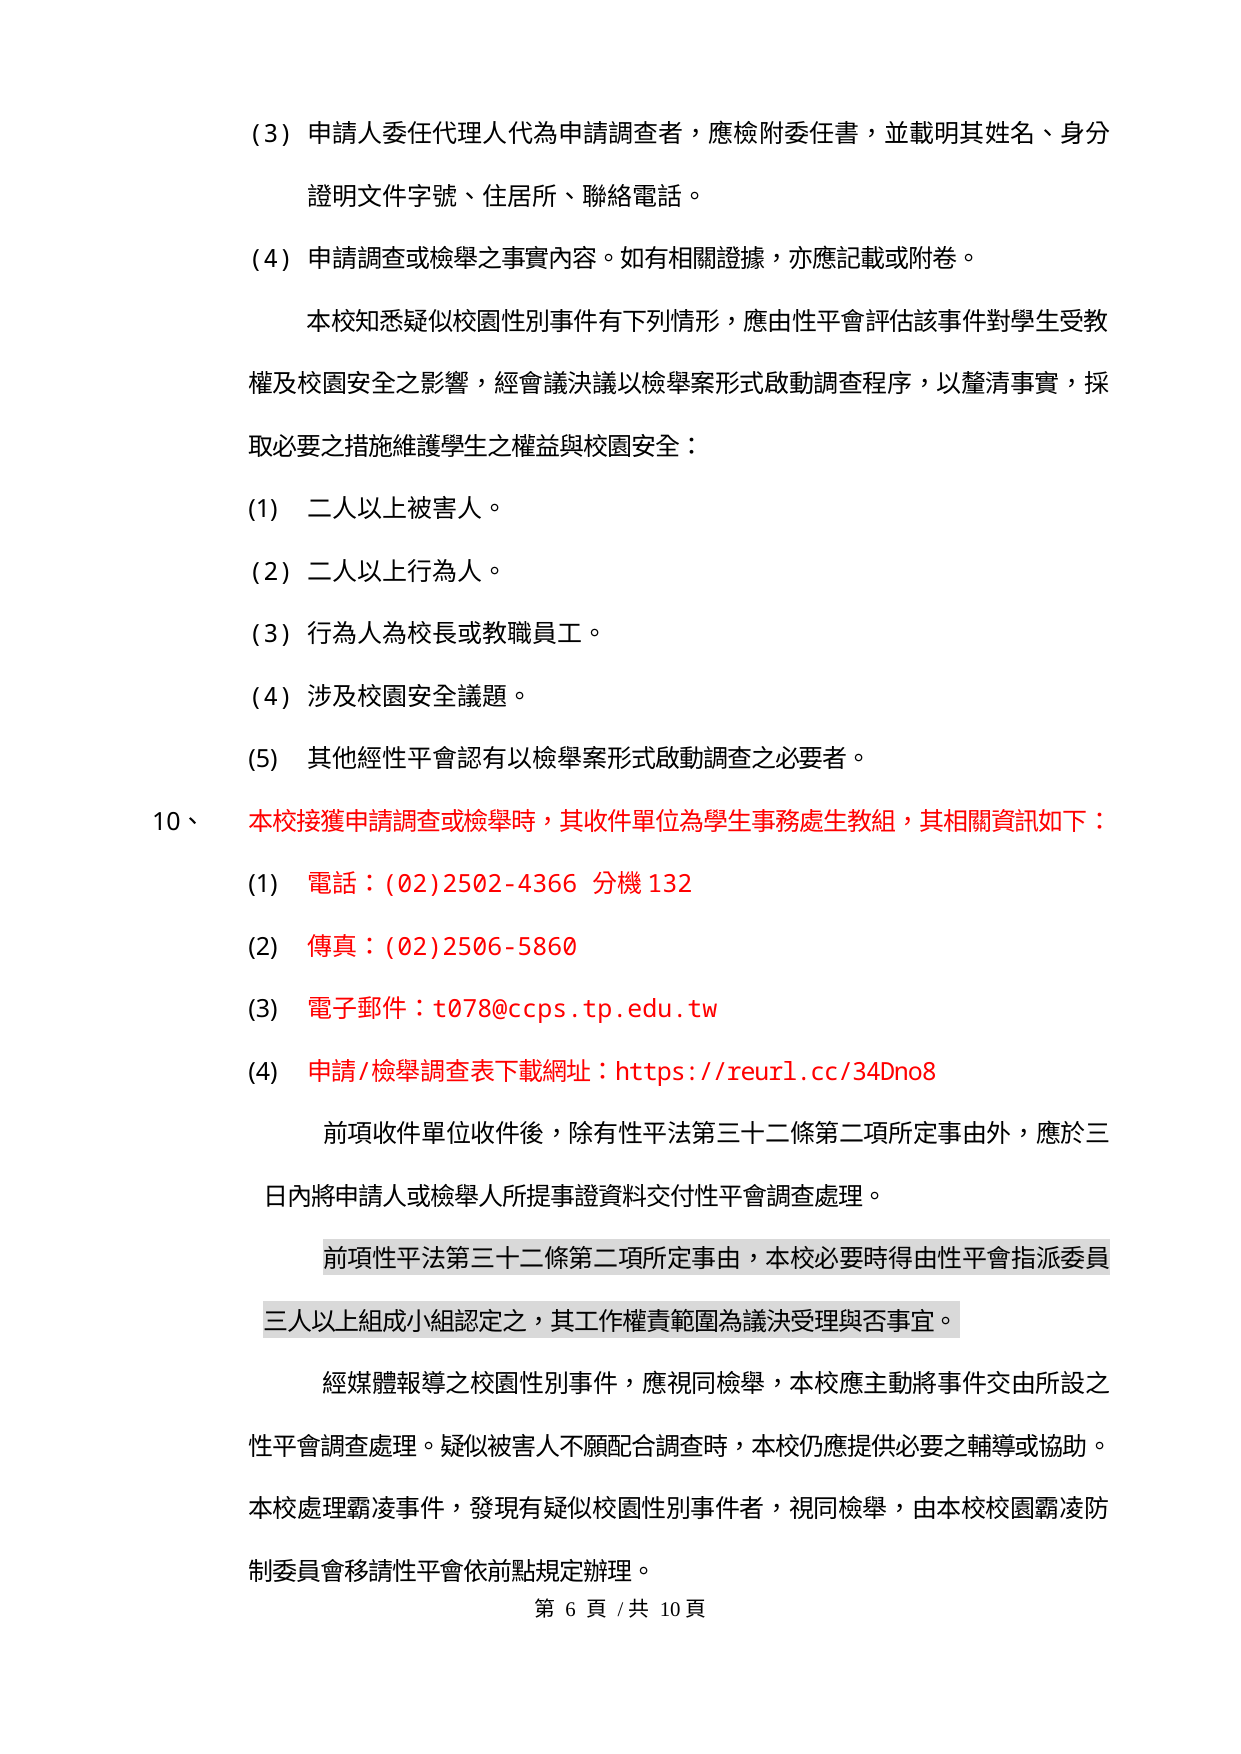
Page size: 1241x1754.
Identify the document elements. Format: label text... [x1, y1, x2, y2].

text 前項性平法第三十二條第二項所定事由，本校必要時得由性平會指派委員三人以上組成小組認定之，其工作權責範圍為議決受理與否事宜。 [263, 1215, 1110, 1340]
list 涉及校園安全議題。 [248, 653, 1110, 715]
list 電話：(02)2502-4366 分機132 [248, 840, 1110, 903]
text 本校處理霸凌事件，發現有疑似校園性別事件者，視同檢舉，由本校校園霸凌防制委員會移請性平會依前點規定辦理。 [248, 1465, 1110, 1590]
text 經媒體報導之校園性別事件，應視同檢舉，本校應主動將事件交由所設之性平會調查處理。疑似被害人不願配合調查時，本校仍應提供必要之輔導或協助。 [248, 1340, 1110, 1465]
list 其他經性平會認有以檢舉案形式啟動調查之必要者。 [248, 715, 1110, 778]
list 本校接獲申請調查或檢舉時，其收件單位為學生事務處生教組，其相關資訊如下： [152, 778, 1110, 840]
list 申請調查或檢舉之事實內容。如有相關證據，亦應記載或附卷。 [248, 215, 1110, 278]
list 二人以上被害人。 [248, 465, 1110, 528]
list 行為人為校長或教職員工。 [248, 590, 1110, 653]
text 本校知悉疑似校園性別事件有下列情形，應由性平會評估該事件對學生受教權及校園安全之影響，經會議決議以檢舉案形式啟動調查程序，以釐清事實，採取必要之措施維護學生之權益與校園安全： [248, 278, 1110, 465]
list 申請/檢舉調查表下載網址：https://reurl.cc/34Dno8 [248, 1028, 1110, 1090]
list 電子郵件：t078@ccps.tp.edu.tw [248, 965, 1110, 1028]
list 二人以上行為人。 [248, 528, 1110, 590]
text 前項收件單位收件後，除有性平法第三十二條第二項所定事由外，應於三日內將申請人或檢舉人所提事證資料交付性平會調查處理。 [263, 1090, 1110, 1215]
list 傳真：(02)2506-5860 [248, 903, 1110, 965]
list 申請人委任代理人代為申請調查者，應檢附委任書，並載明其姓名、身分證明文件字號、住居所、聯絡電話。 [248, 90, 1110, 215]
